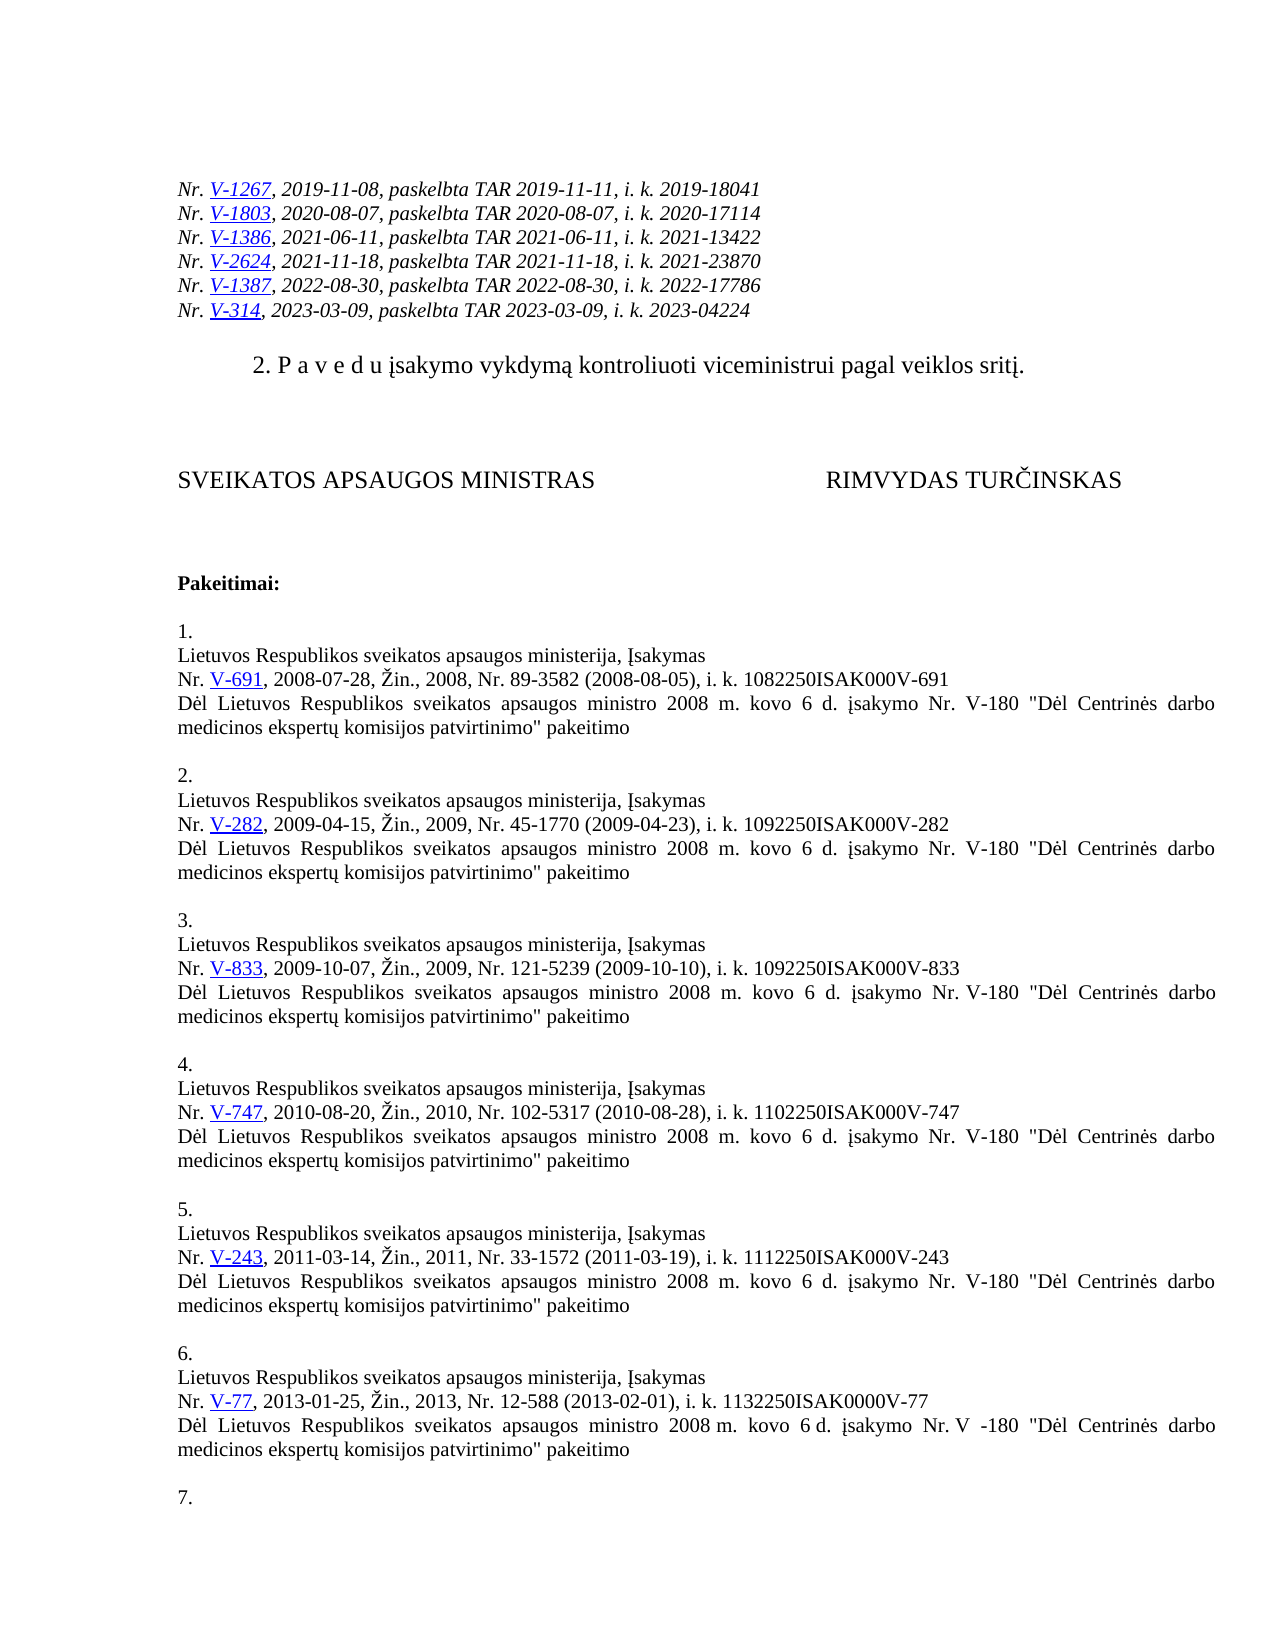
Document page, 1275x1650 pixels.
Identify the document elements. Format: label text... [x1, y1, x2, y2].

text Dėl Lietuvos Respublikos sveikatos apsaugos ministro 2008 m. kovo 6 d. įsakymo Nr. V-180 "Dėl Centrinės darbo medicinos ekspertų komisijos patvirtinimo" pakeitimo [177, 980, 1216, 1028]
text Dėl Lietuvos Respublikos sveikatos apsaugos ministro 2008 m. kovo 6 d. įsakymo Nr. V-180 "Dėl Centrinės darbo medicinos ekspertų komisijos patvirtinimo" pakeitimo [177, 836, 1216, 884]
text Nr. V-833, 2009-10-07, Žin., 2009, Nr. 121-5239 (2009-10-10), i. k. 1092250ISAK000V-833 [177, 956, 1216, 980]
text 2. P a v e d u įsakymo vykdymą kontroliuoti viceministrui pagal veiklos sritį. [177, 350, 1216, 379]
text Nr. V-747, 2010-08-20, Žin., 2010, Nr. 102-5317 (2010-08-28), i. k. 1102250ISAK000V-747 [177, 1100, 1216, 1124]
text Pakeitimai: [177, 571, 1216, 595]
text 1. [177, 619, 1216, 643]
text Lietuvos Respublikos sveikatos apsaugos ministerija, Įsakymas [177, 1076, 1216, 1100]
text SVEIKATOS APSAUGOS MINISTRAS RIMVYDAS TURČINSKAS [177, 465, 1216, 494]
text Lietuvos Respublikos sveikatos apsaugos ministerija, Įsakymas [177, 643, 1216, 667]
text Nr. V-1267, 2019-11-08, paskelbta TAR 2019-11-11, i. k. 2019-18041 [177, 177, 1216, 201]
text 7. [177, 1485, 1216, 1509]
text Dėl Lietuvos Respublikos sveikatos apsaugos ministro 2008 m. kovo 6 d. įsakymo Nr. V-180 "Dėl Centrinės darbo medicinos ekspertų komisijos patvirtinimo" pakeitimo [177, 1124, 1216, 1172]
text Nr. V-243, 2011-03-14, Žin., 2011, Nr. 33-1572 (2011-03-19), i. k. 1112250ISAK000V-243 [177, 1245, 1216, 1269]
text 5. [177, 1197, 1216, 1221]
text Nr. V-1386, 2021-06-11, paskelbta TAR 2021-06-11, i. k. 2021-13422 [177, 225, 1216, 249]
text Lietuvos Respublikos sveikatos apsaugos ministerija, Įsakymas [177, 932, 1216, 956]
text 2. [177, 763, 1216, 787]
text Lietuvos Respublikos sveikatos apsaugos ministerija, Įsakymas [177, 1365, 1216, 1389]
text Nr. V-314, 2023-03-09, paskelbta TAR 2023-03-09, i. k. 2023-04224 [177, 297, 1216, 322]
text Nr. V-691, 2008-07-28, Žin., 2008, Nr. 89-3582 (2008-08-05), i. k. 1082250ISAK000V-691 [177, 667, 1216, 691]
text Lietuvos Respublikos sveikatos apsaugos ministerija, Įsakymas [177, 1221, 1216, 1245]
text Dėl Lietuvos Respublikos sveikatos apsaugos ministro 2008 m. kovo 6 d. įsakymo Nr. V-180 "Dėl Centrinės darbo medicinos ekspertų komisijos patvirtinimo" pakeitimo [177, 1269, 1216, 1317]
text Dėl Lietuvos Respublikos sveikatos apsaugos ministro 2008 m. kovo 6 d. įsakymo Nr. V -180 "Dėl Centrinės darbo medicinos ekspertų komisijos patvirtinimo" pakeitimo [177, 1413, 1216, 1461]
text Nr. V-2624, 2021-11-18, paskelbta TAR 2021-11-18, i. k. 2021-23870 [177, 249, 1216, 273]
text Nr. V-77, 2013-01-25, Žin., 2013, Nr. 12-588 (2013-02-01), i. k. 1132250ISAK0000V-77 [177, 1389, 1216, 1413]
text Nr. V-282, 2009-04-15, Žin., 2009, Nr. 45-1770 (2009-04-23), i. k. 1092250ISAK000V-282 [177, 812, 1216, 836]
text Dėl Lietuvos Respublikos sveikatos apsaugos ministro 2008 m. kovo 6 d. įsakymo Nr. V-180 "Dėl Centrinės darbo medicinos ekspertų komisijos patvirtinimo" pakeitimo [177, 691, 1216, 739]
text 4. [177, 1052, 1216, 1076]
text Nr. V-1803, 2020-08-07, paskelbta TAR 2020-08-07, i. k. 2020-17114 [177, 201, 1216, 225]
text 6. [177, 1341, 1216, 1365]
text Nr. V-1387, 2022-08-30, paskelbta TAR 2022-08-30, i. k. 2022-17786 [177, 273, 1216, 297]
text 3. [177, 908, 1216, 932]
text Lietuvos Respublikos sveikatos apsaugos ministerija, Įsakymas [177, 787, 1216, 812]
